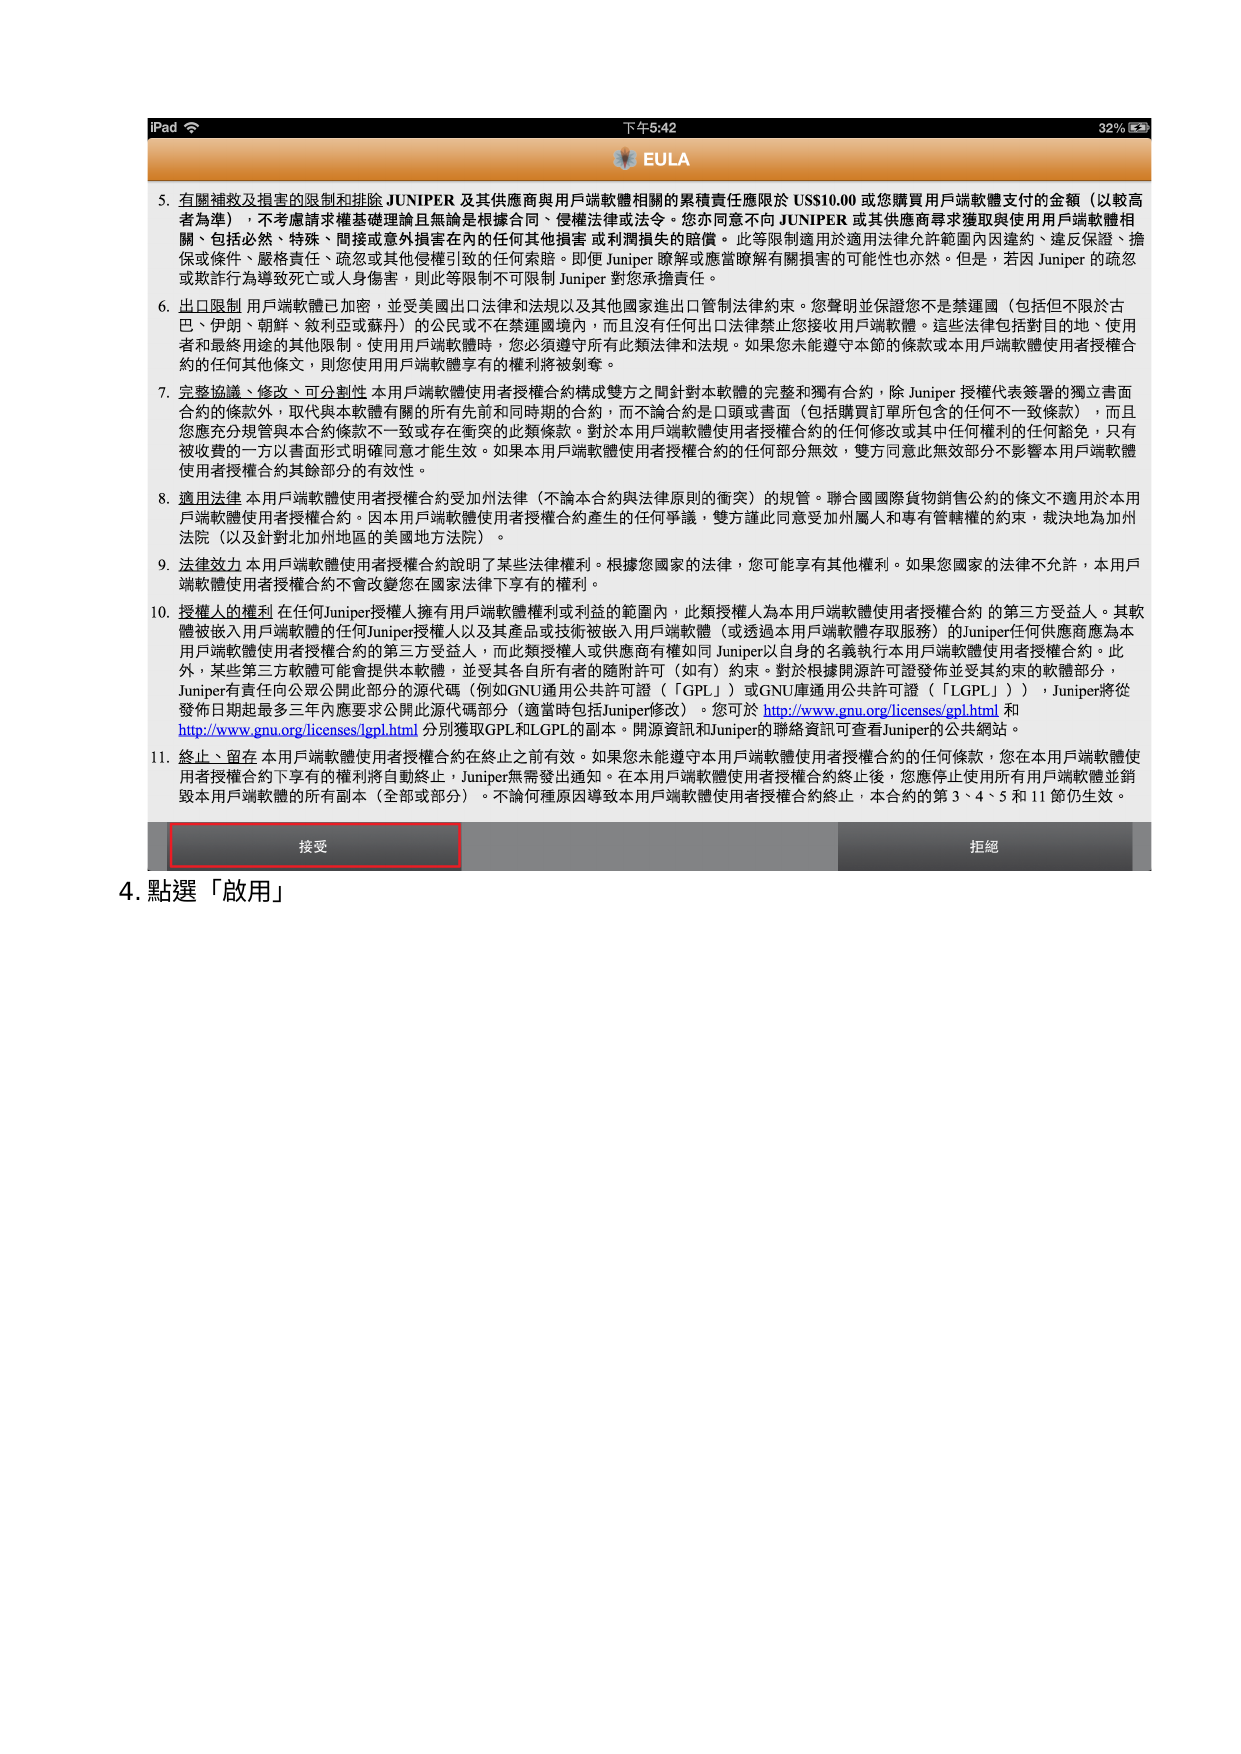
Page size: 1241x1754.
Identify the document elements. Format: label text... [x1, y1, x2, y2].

picture [147, 118, 1152, 871]
list [118, 118, 1122, 877]
list 點選「啟用」 [118, 877, 1122, 906]
